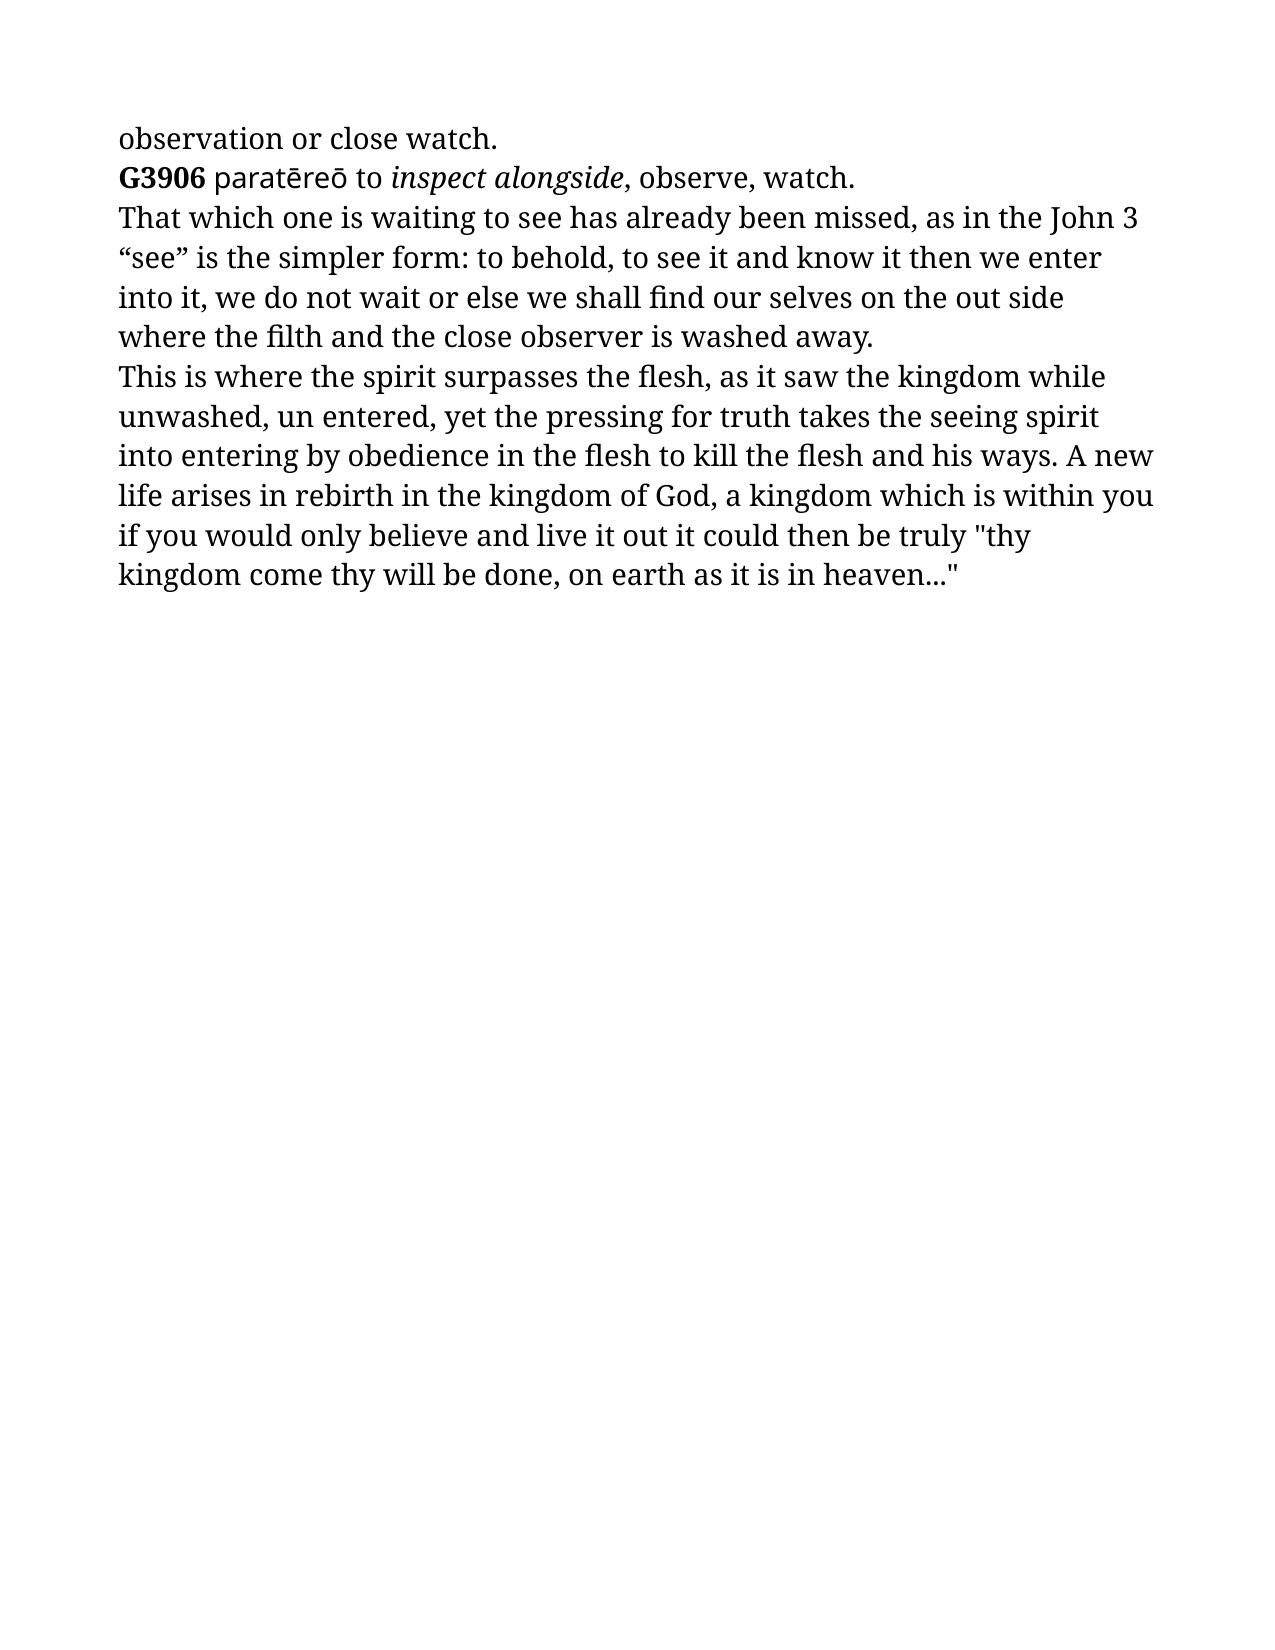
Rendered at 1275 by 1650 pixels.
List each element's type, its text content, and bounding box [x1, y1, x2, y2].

text observation or close watch. [118, 118, 1157, 158]
text That which one is waiting to see has already been missed, as in the John 3 “see” is the simpler form: to behold, to see it and know it then we enter into it, we do not wait or else we shall find our selves on the out side where the filth and the close observer is washed away. [118, 197, 1157, 356]
text This is where the spirit surpasses the flesh, as it saw the kingdom while unwashed, un entered, yet the pressing for truth takes the seeing spirit into entering by obedience in the flesh to kill the flesh and his ways. A new life arises in rebirth in the kingdom of God, a kingdom which is within you if you would only believe and live it out it could then be truly "thy kingdom come thy will be done, on earth as it is in heaven..." [118, 356, 1157, 594]
text G3906 paratēreō to inspect alongside, observe, watch. [118, 158, 1157, 197]
